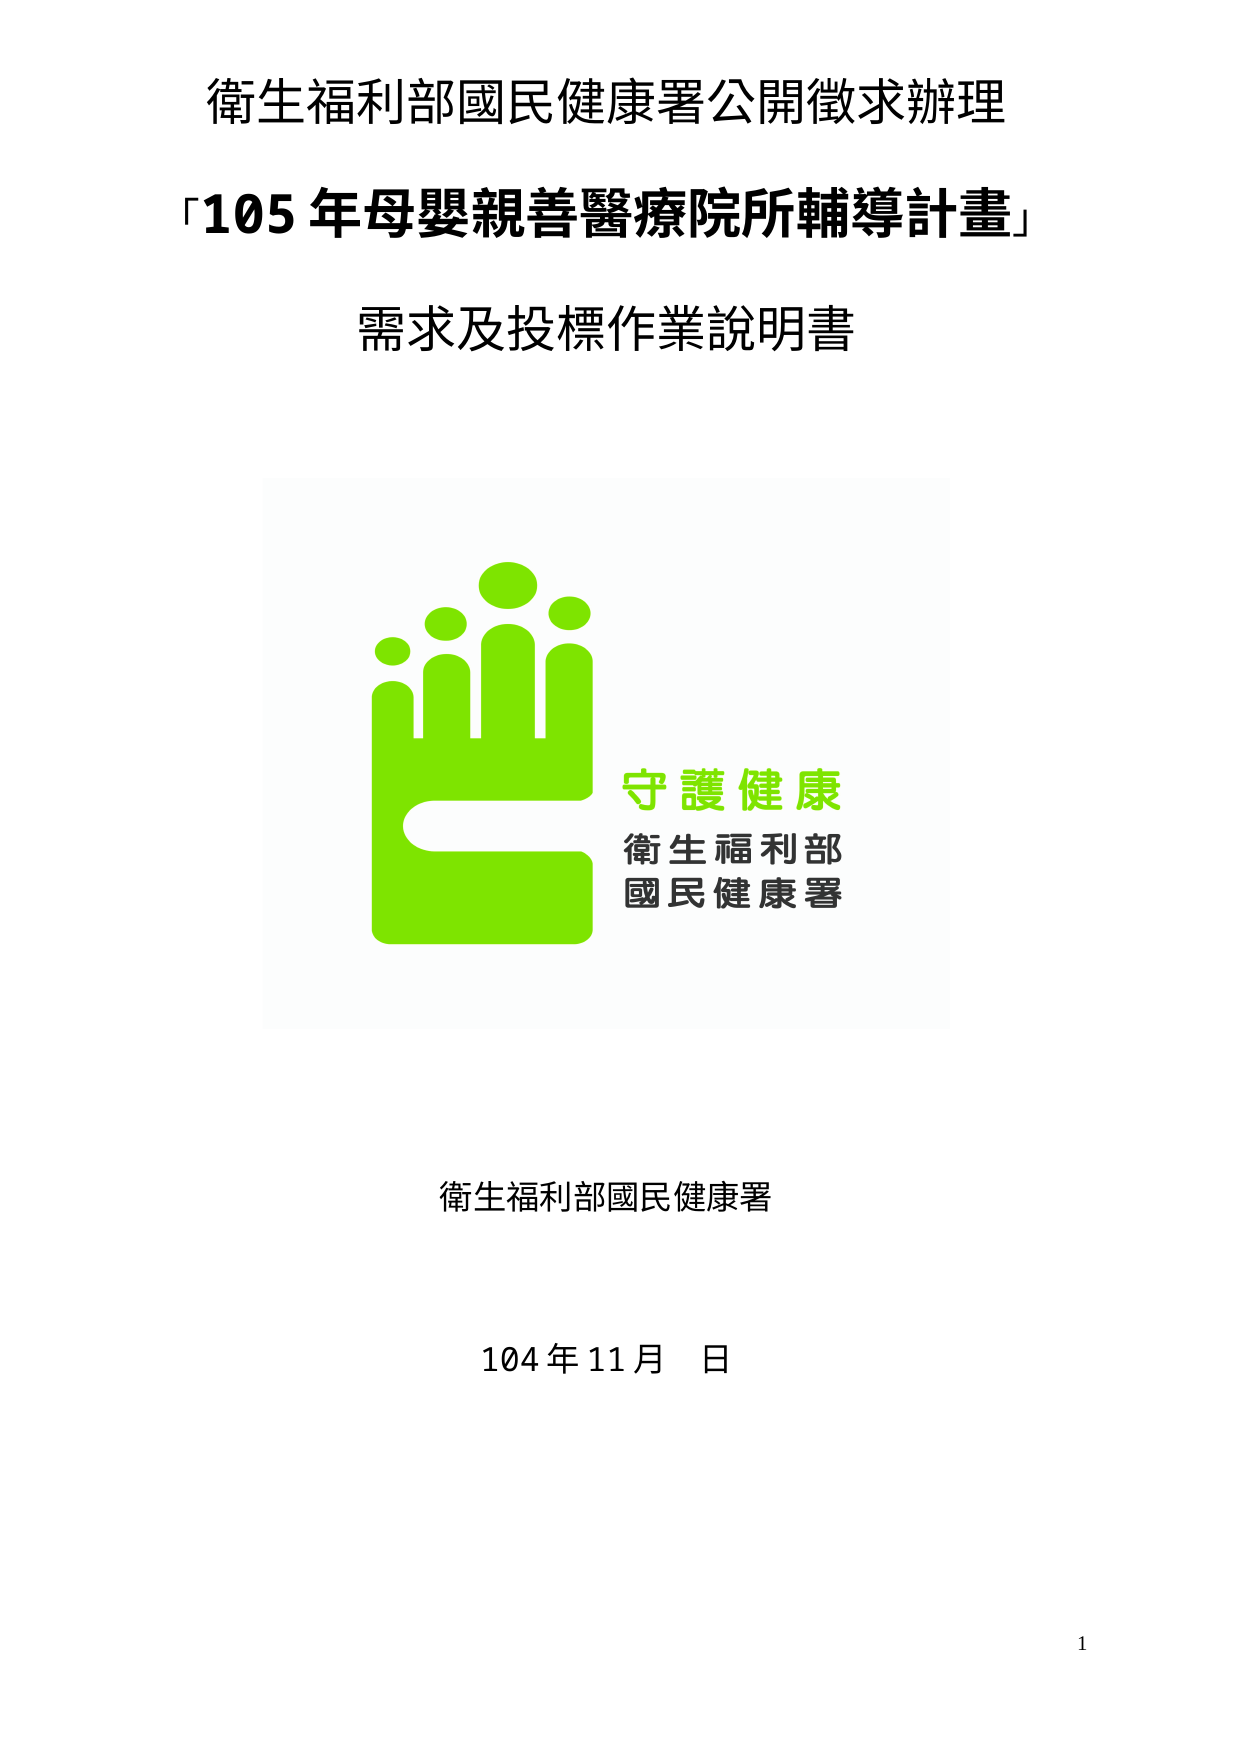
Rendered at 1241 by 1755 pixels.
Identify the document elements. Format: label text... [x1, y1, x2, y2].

text 「105年母嬰親善醫療院所輔導計畫」 [125, 171, 1087, 250]
text 衛生福利部國民健康署 [125, 1166, 1087, 1220]
text 需求及投標作業說明書 [125, 289, 1087, 361]
text 衛生福利部國民健康署公開徵求辦理 [125, 63, 1087, 135]
text 104年11月 日 [125, 1328, 1087, 1383]
